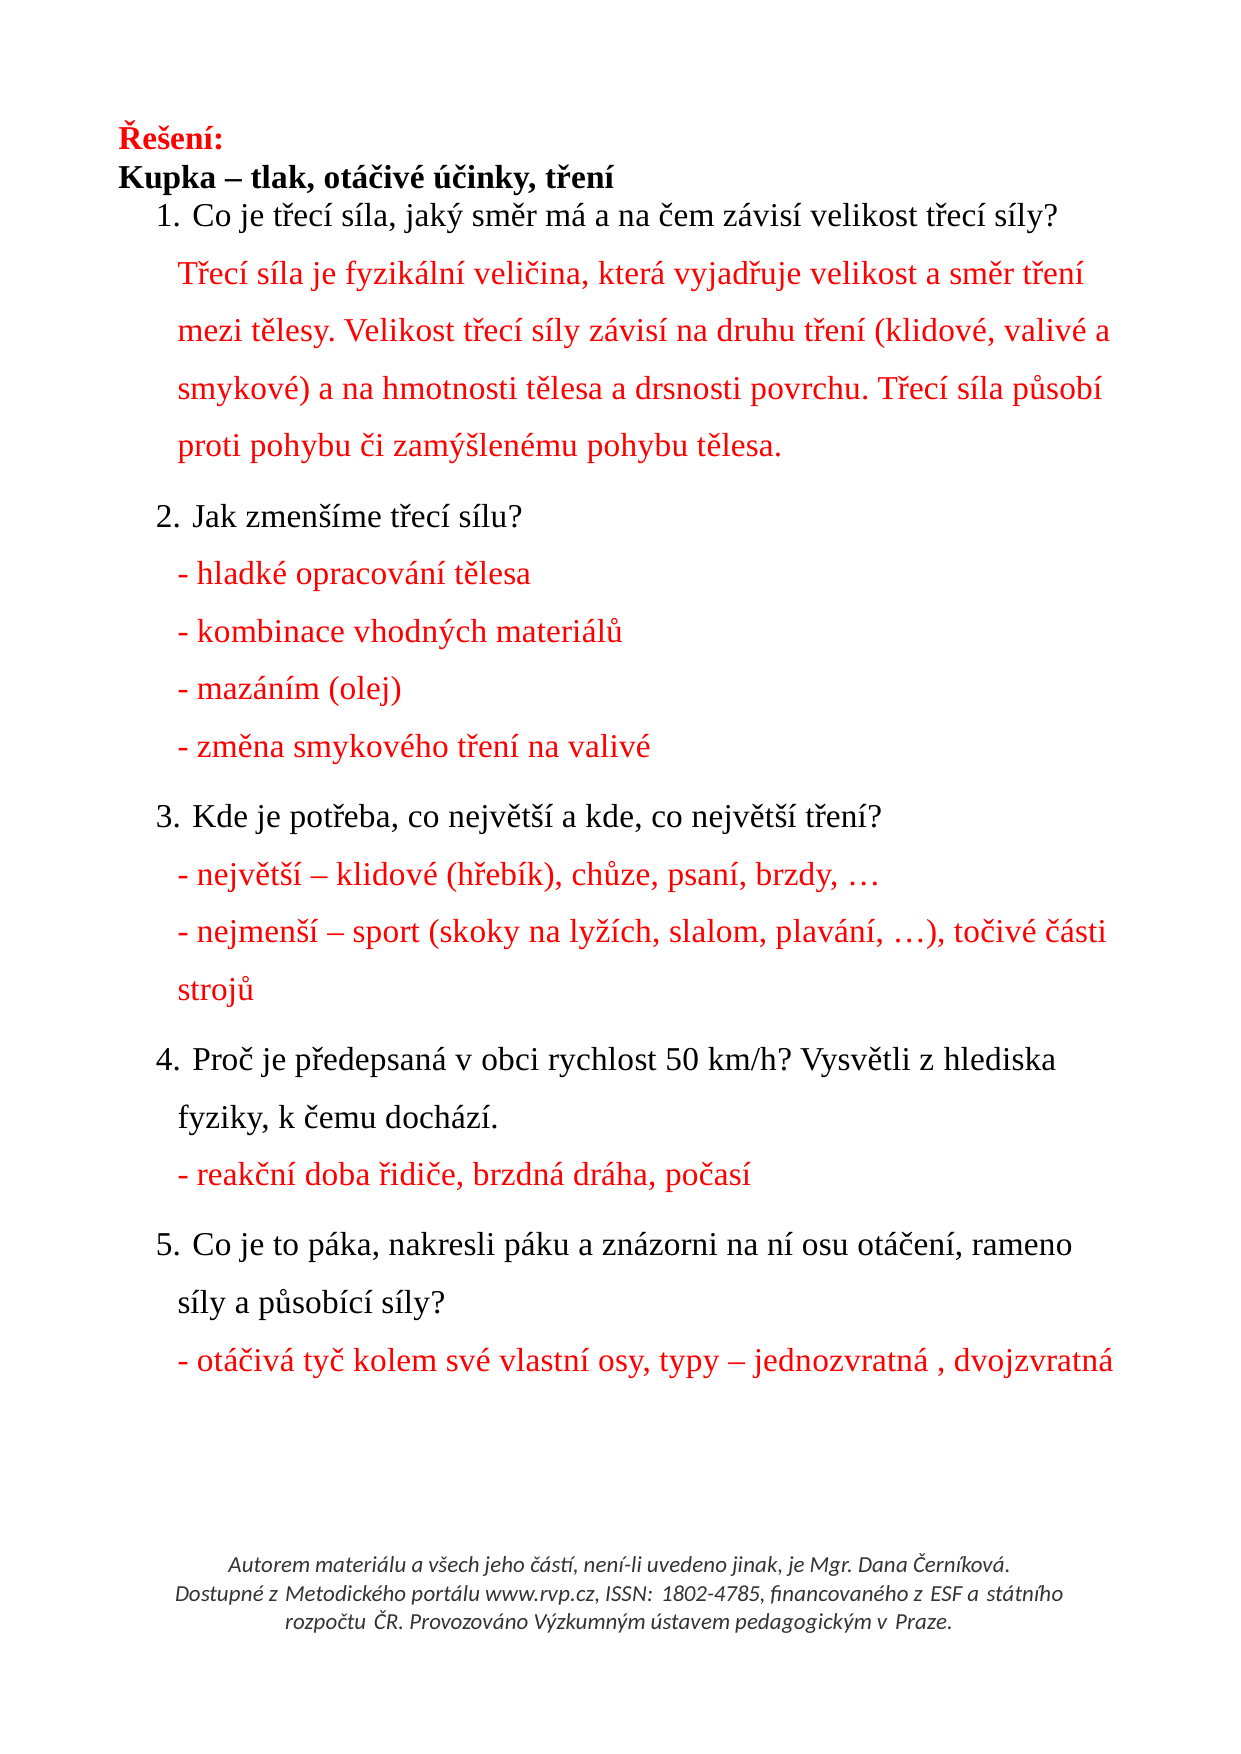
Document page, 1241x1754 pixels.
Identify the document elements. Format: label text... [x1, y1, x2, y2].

list Kde je potřeba, co největší a kde, co největší tření? - největší – klidové (hřebík), chůze, psaní, brzdy, … - nejmenší – sport (skoky na lyžích, slalom, plavání, …), točivé části strojů [156, 796, 1122, 1007]
list Co je třecí síla, jaký směr má a na čem závisí velikost třecí síly? Třecí síla je fyzikální veličina, která vyjadřuje velikost a směr tření mezi tělesy. Velikost třecí síly závisí na druhu tření (klidové, valivé a smykové) a na hmotnosti tělesa a drsnosti povrchu. Třecí síla působí proti pohybu či zamýšlenému pohybu tělesa. [156, 195, 1122, 464]
list Proč je předepsaná v obci rychlost 50 km/h? Vysvětli z hlediska fyziky, k čemu dochází. - reakční doba řidiče, brzdná dráha, počasí [156, 1039, 1122, 1193]
text Kupka – tlak, otáčivé účinky, tření [118, 157, 1122, 195]
list Co je to páka, nakresli páku a znázorni na ní osu otáčení, rameno síly a působící síly? - otáčivá tyč kolem své vlastní osy, typy – jednozvratná , dvojzvratná [156, 1224, 1122, 1378]
text Řešení: [118, 118, 1122, 157]
list Jak zmenšíme třecí sílu? - hladké opracování tělesa - kombinace vhodných materiálů - mazáním (olej) - změna smykového tření na valivé [156, 496, 1122, 764]
